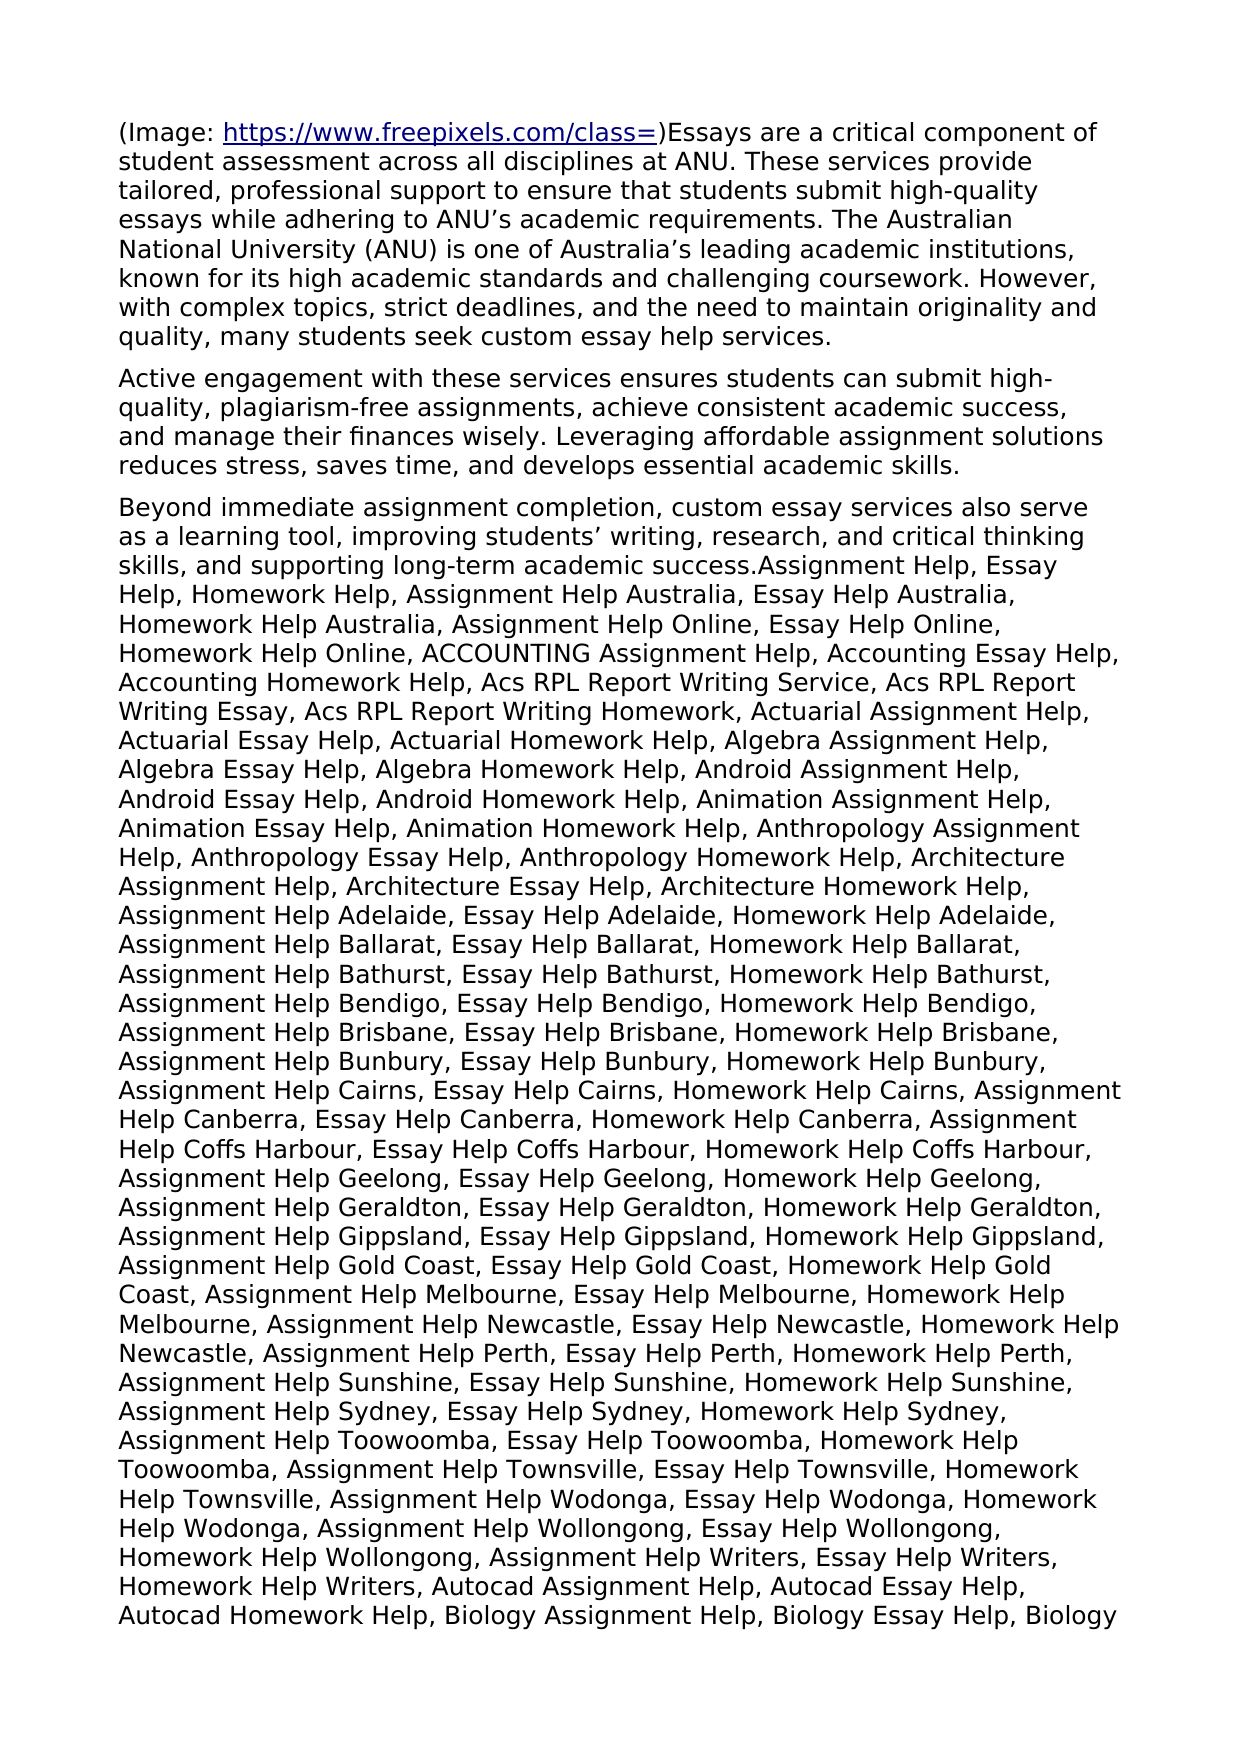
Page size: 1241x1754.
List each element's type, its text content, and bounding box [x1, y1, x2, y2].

text Beyond immediate assignment completion, custom essay services also serve as a learning tool, improving students’ writing, research, and critical thinking skills, and supporting long-term academic success.Assignment Help, Essay Help, Homework Help, Assignment Help Australia, Essay Help Australia, Homework Help Australia, Assignment Help Online, Essay Help Online, Homework Help Online, ACCOUNTING Assignment Help, Accounting Essay Help, Accounting Homework Help, Acs RPL Report Writing Service, Acs RPL Report Writing Essay, Acs RPL Report Writing Homework, Actuarial Assignment Help, Actuarial Essay Help, Actuarial Homework Help, Algebra Assignment Help, Algebra Essay Help, Algebra Homework Help, Android Assignment Help, Android Essay Help, Android Homework Help, Animation Assignment Help, Animation Essay Help, Animation Homework Help, Anthropology Assignment Help, Anthropology Essay Help, Anthropology Homework Help, Architecture Assignment Help, Architecture Essay Help, Architecture Homework Help, Assignment Help Adelaide, Essay Help Adelaide, Homework Help Adelaide, Assignment Help Ballarat, Essay Help Ballarat, Homework Help Ballarat, Assignment Help Bathurst, Essay Help Bathurst, Homework Help Bathurst, Assignment Help Bendigo, Essay Help Bendigo, Homework Help Bendigo, Assignment Help Brisbane, Essay Help Brisbane, Homework Help Brisbane, Assignment Help Bunbury, Essay Help Bunbury, Homework Help Bunbury, Assignment Help Cairns, Essay Help Cairns, Homework Help Cairns, Assignment Help Canberra, Essay Help Canberra, Homework Help Canberra, Assignment Help Coffs Harbour, Essay Help Coffs Harbour, Homework Help Coffs Harbour, Assignment Help Geelong, Essay Help Geelong, Homework Help Geelong, Assignment Help Geraldton, Essay Help Geraldton, Homework Help Geraldton, Assignment Help Gippsland, Essay Help Gippsland, Homework Help Gippsland, Assignment Help Gold Coast, Essay Help Gold Coast, Homework Help Gold Coast, Assignment Help Melbourne, Essay Help Melbourne, Homework Help Melbourne, Assignment Help Newcastle, Essay Help Newcastle, Homework Help Newcastle, Assignment Help Perth, Essay Help Perth, Homework Help Perth, Assignment Help Sunshine, Essay Help Sunshine, Homework Help Sunshine, Assignment Help Sydney, Essay Help Sydney, Homework Help Sydney, Assignment Help Toowoomba, Essay Help Toowoomba, Homework Help Toowoomba, Assignment Help Townsville, Essay Help Townsville, Homework Help Townsville, Assignment Help Wodonga, Essay Help Wodonga, Homework Help Wodonga, Assignment Help Wollongong, Essay Help Wollongong, Homework Help Wollongong, Assignment Help Writers, Essay Help Writers, Homework Help Writers, Autocad Assignment Help, Autocad Essay Help, Autocad Homework Help, Biology Assignment Help, Biology Essay Help, Biology [118, 493, 1122, 1631]
text Active engagement with these services ensures students can submit high-quality, plagiarism-free assignments, achieve consistent academic success, and manage their finances wisely. Leveraging affordable assignment solutions reduces stress, saves time, and develops essential academic skills. [118, 364, 1122, 481]
text (Image: https://www.freepixels.com/class=)Essays are a critical component of student assessment across all disciplines at ANU. These services provide tailored, professional support to ensure that students submit high-quality essays while adhering to ANU’s academic requirements. The Australian National University (ANU) is one of Australia’s leading academic institutions, known for its high academic standards and challenging coursework. However, with complex topics, strict deadlines, and the need to maintain originality and quality, many students seek custom essay help services. [118, 118, 1122, 351]
